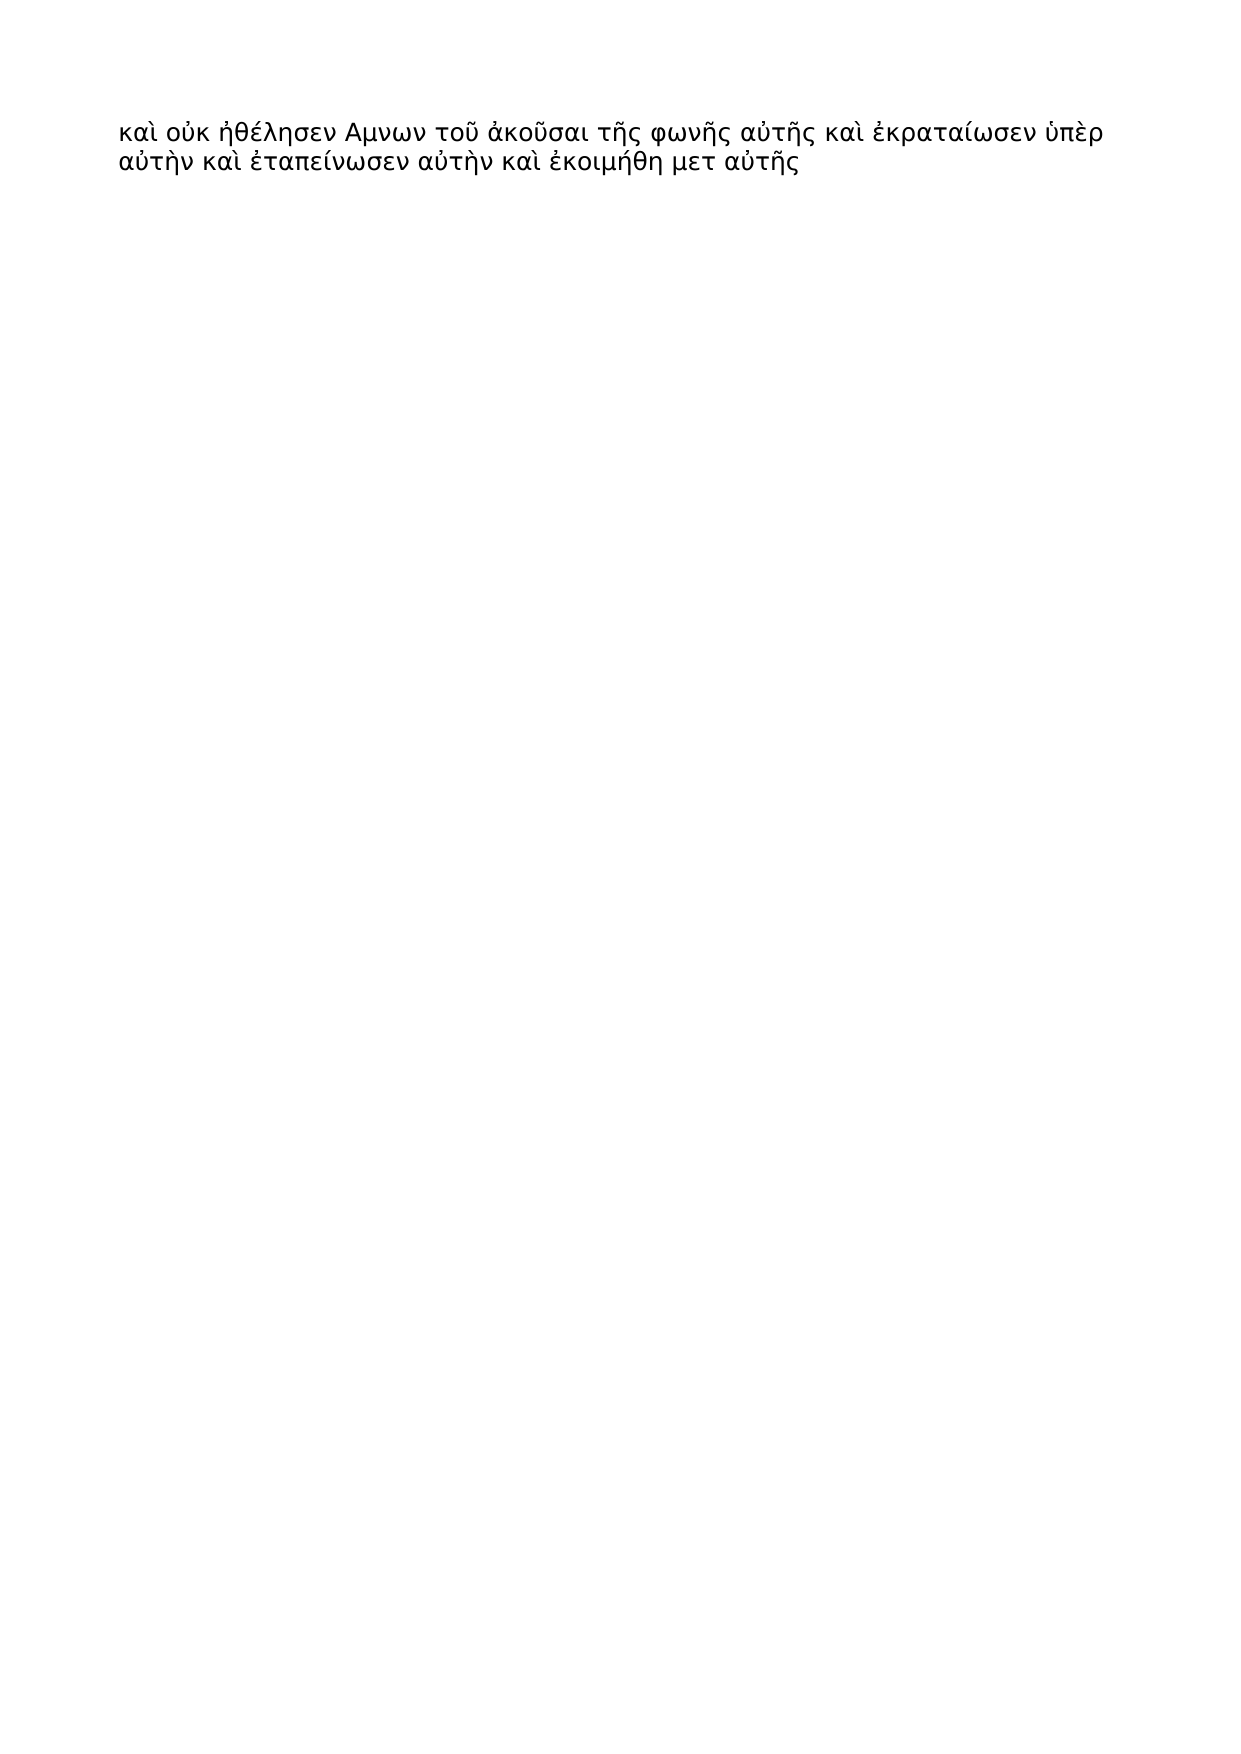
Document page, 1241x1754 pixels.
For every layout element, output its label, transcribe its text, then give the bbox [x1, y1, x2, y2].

text καὶ οὐκ ἠθέλησεν Αμνων τοῦ ἀκοῦσαι τῆς φωνῆς αὐτῆς καὶ ἐκραταίωσεν ὑπὲρ αὐτὴν καὶ ἐταπείνωσεν αὐτὴν καὶ ἐκοιμήθη μετ αὐτῆς [118, 118, 1122, 176]
